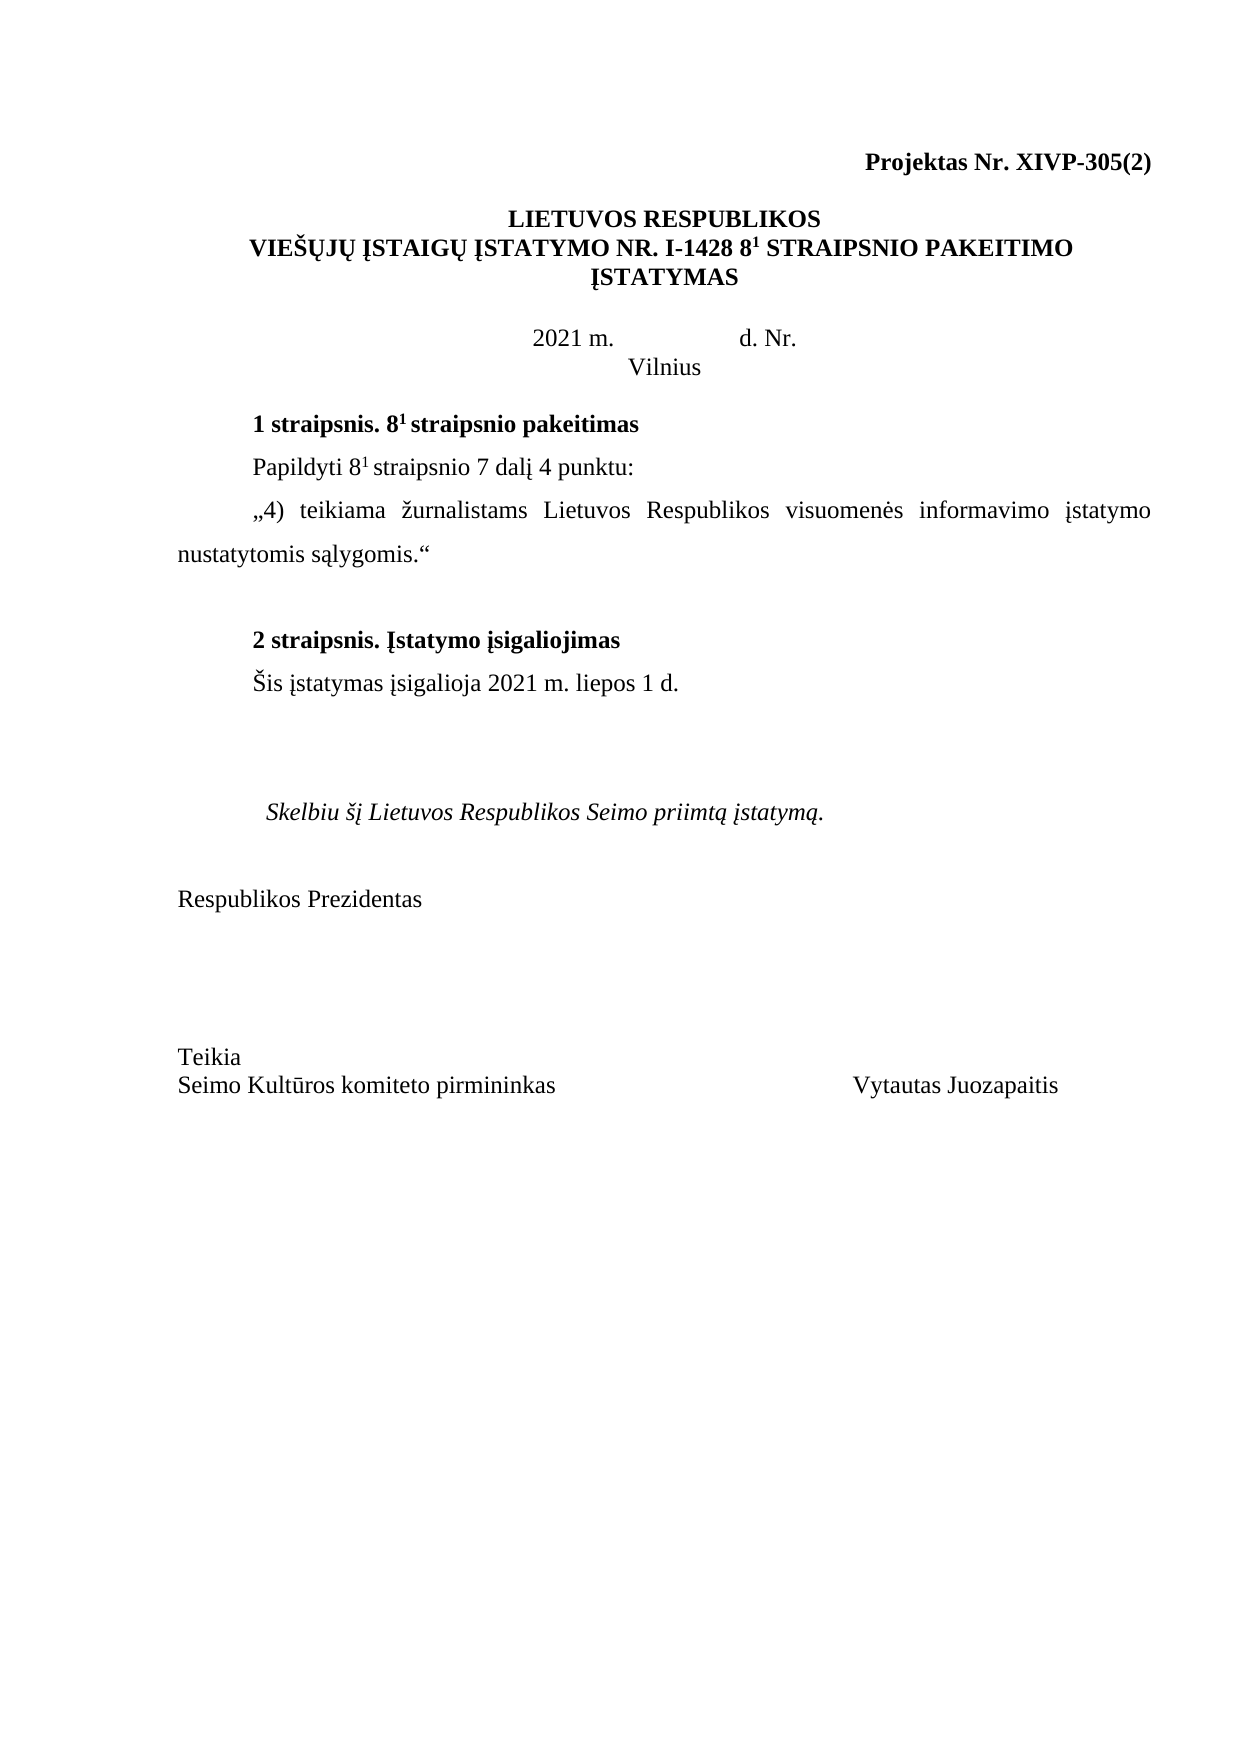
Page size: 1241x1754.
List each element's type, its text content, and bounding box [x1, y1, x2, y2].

text 2021 m. d. Nr. [177, 323, 1152, 352]
text LIETUVOS RESPUBLIKOS [177, 204, 1152, 233]
text 2 straipsnis. Įstatymo įsigaliojimas [177, 625, 1152, 654]
text 1 straipsnis. 81 straipsnio pakeitimas [177, 409, 1152, 438]
text ĮSTATYMAS [177, 262, 1152, 291]
text „4) teikiama žurnalistams Lietuvos Respublikos visuomenės informavimo įstatymo nustatytomis sąlygomis.“ [177, 496, 1152, 567]
text Papildyti 81 straipsnio 7 dalį 4 punktu: [177, 452, 1152, 481]
text VIEŠŲJŲ ĮSTAIGŲ ĮSTATYMO NR. I-1428 81 STRAIPSNIO PAKEITIMO [177, 233, 1152, 262]
text Seimo Kultūros komiteto pirmininkas Vytautas Juozapaitis [177, 1071, 1152, 1099]
text Respublikos Prezidentas [177, 884, 1152, 912]
text Projektas Nr. XIVP-305(2) [177, 147, 1152, 176]
text Skelbiu šį Lietuvos Respublikos Seimo priimtą įstatymą. [177, 797, 1152, 826]
text Teikia [177, 1042, 1152, 1071]
text Vilnius [177, 352, 1152, 381]
text Šis įstatymas įsigalioja 2021 m. liepos 1 d. [177, 668, 1152, 697]
